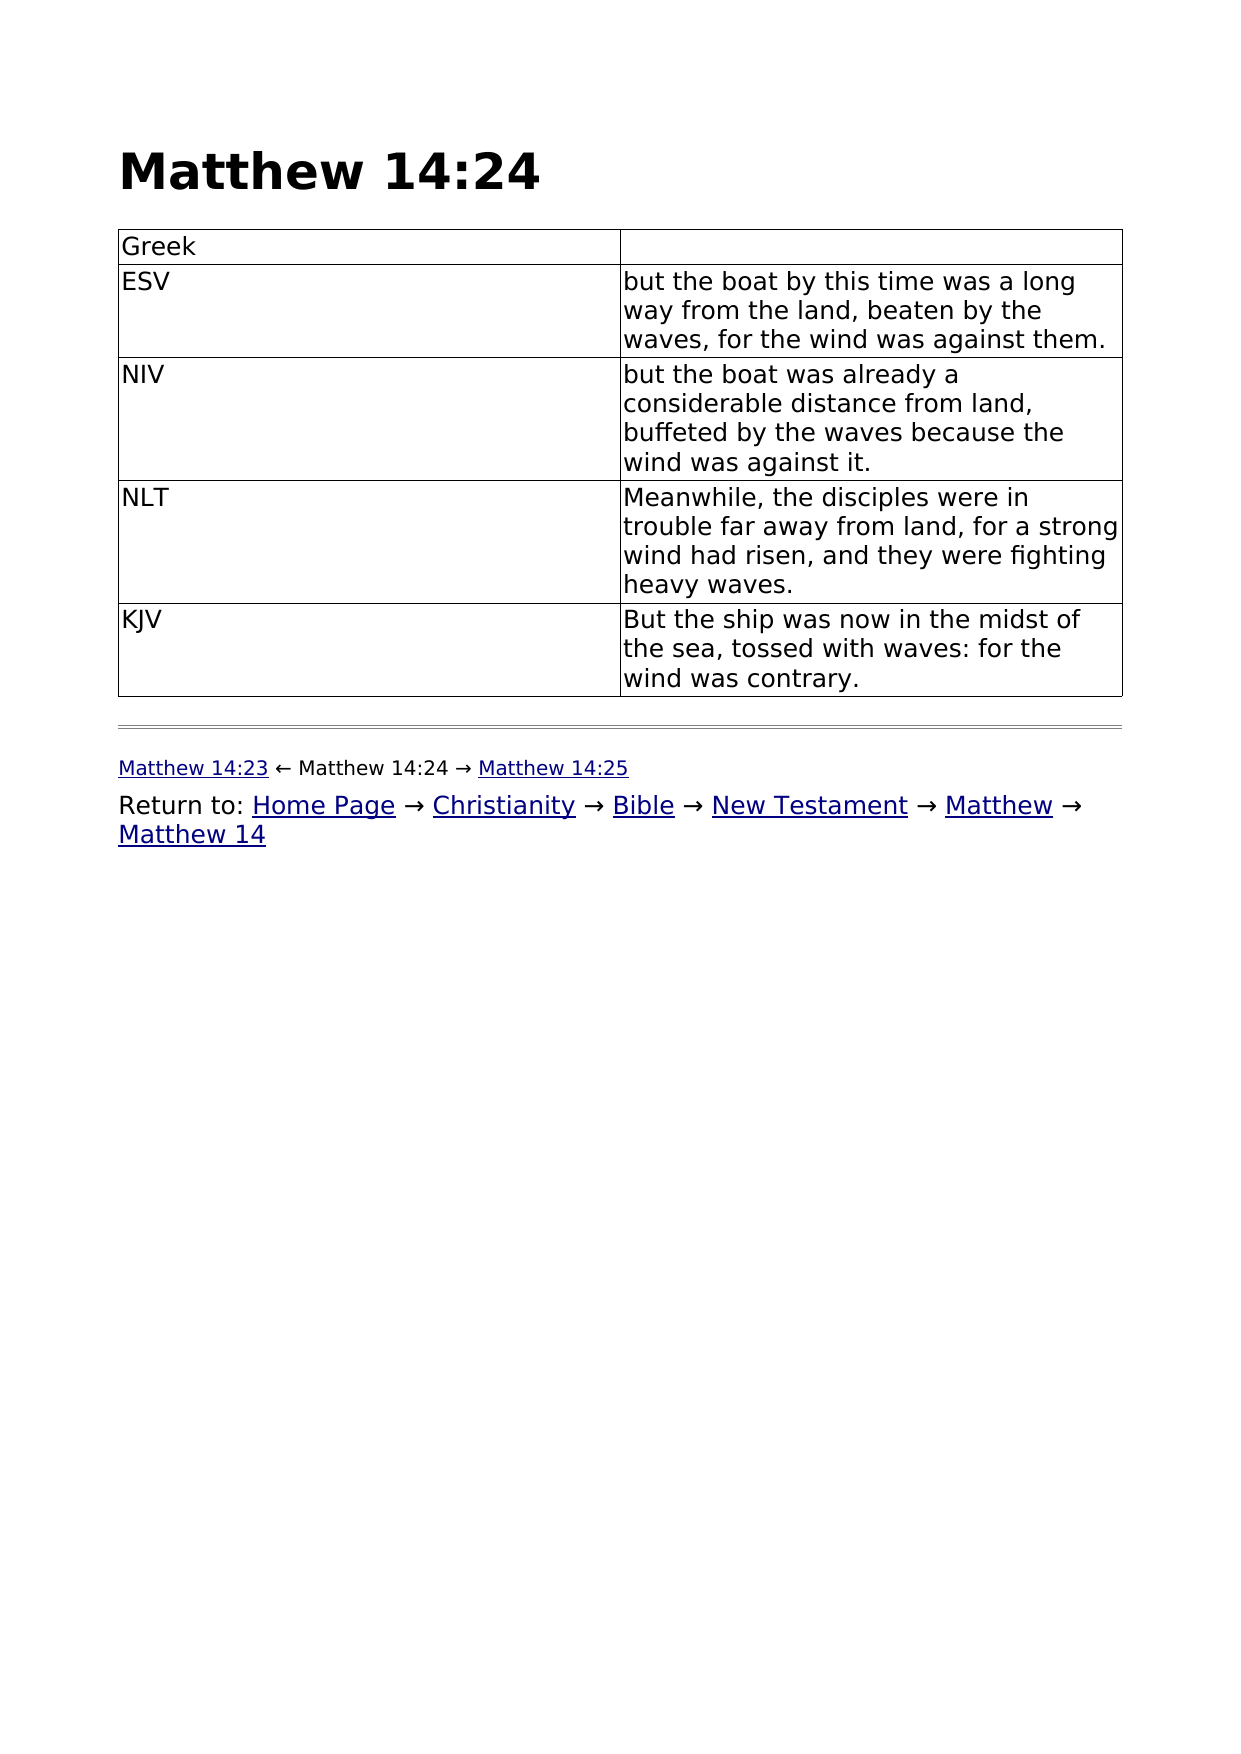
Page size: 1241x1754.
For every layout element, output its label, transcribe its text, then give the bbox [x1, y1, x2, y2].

text Return to: Home Page → Christianity → Bible → New Testament → Matthew → Matthew 14 [118, 791, 1122, 849]
table_cell ESV [119, 265, 620, 357]
table_cell KJV [119, 604, 620, 696]
table_header Greek [119, 230, 620, 264]
text Matthew 14:23 ← Matthew 14:24 → Matthew 14:25 [118, 757, 1122, 791]
table_cell NIV [119, 358, 620, 480]
table_cell but the boat by this time was a long way from the land, beaten by the waves, for the wind was against them. [621, 265, 1122, 357]
table_cell Meanwhile, the disciples were in trouble far away from land, for a strong wind had risen, and they were fighting heavy waves. [621, 481, 1122, 602]
table_cell But the ship was now in the midst of the sea, tossed with waves: for the wind was contrary. [621, 604, 1122, 696]
table_header [621, 230, 1122, 264]
subtitle Matthew 14:24 [118, 143, 1122, 201]
table_cell but the boat was already a considerable distance from land, buffeted by the waves because the wind was against it. [621, 358, 1122, 480]
table_cell NLT [119, 481, 620, 602]
